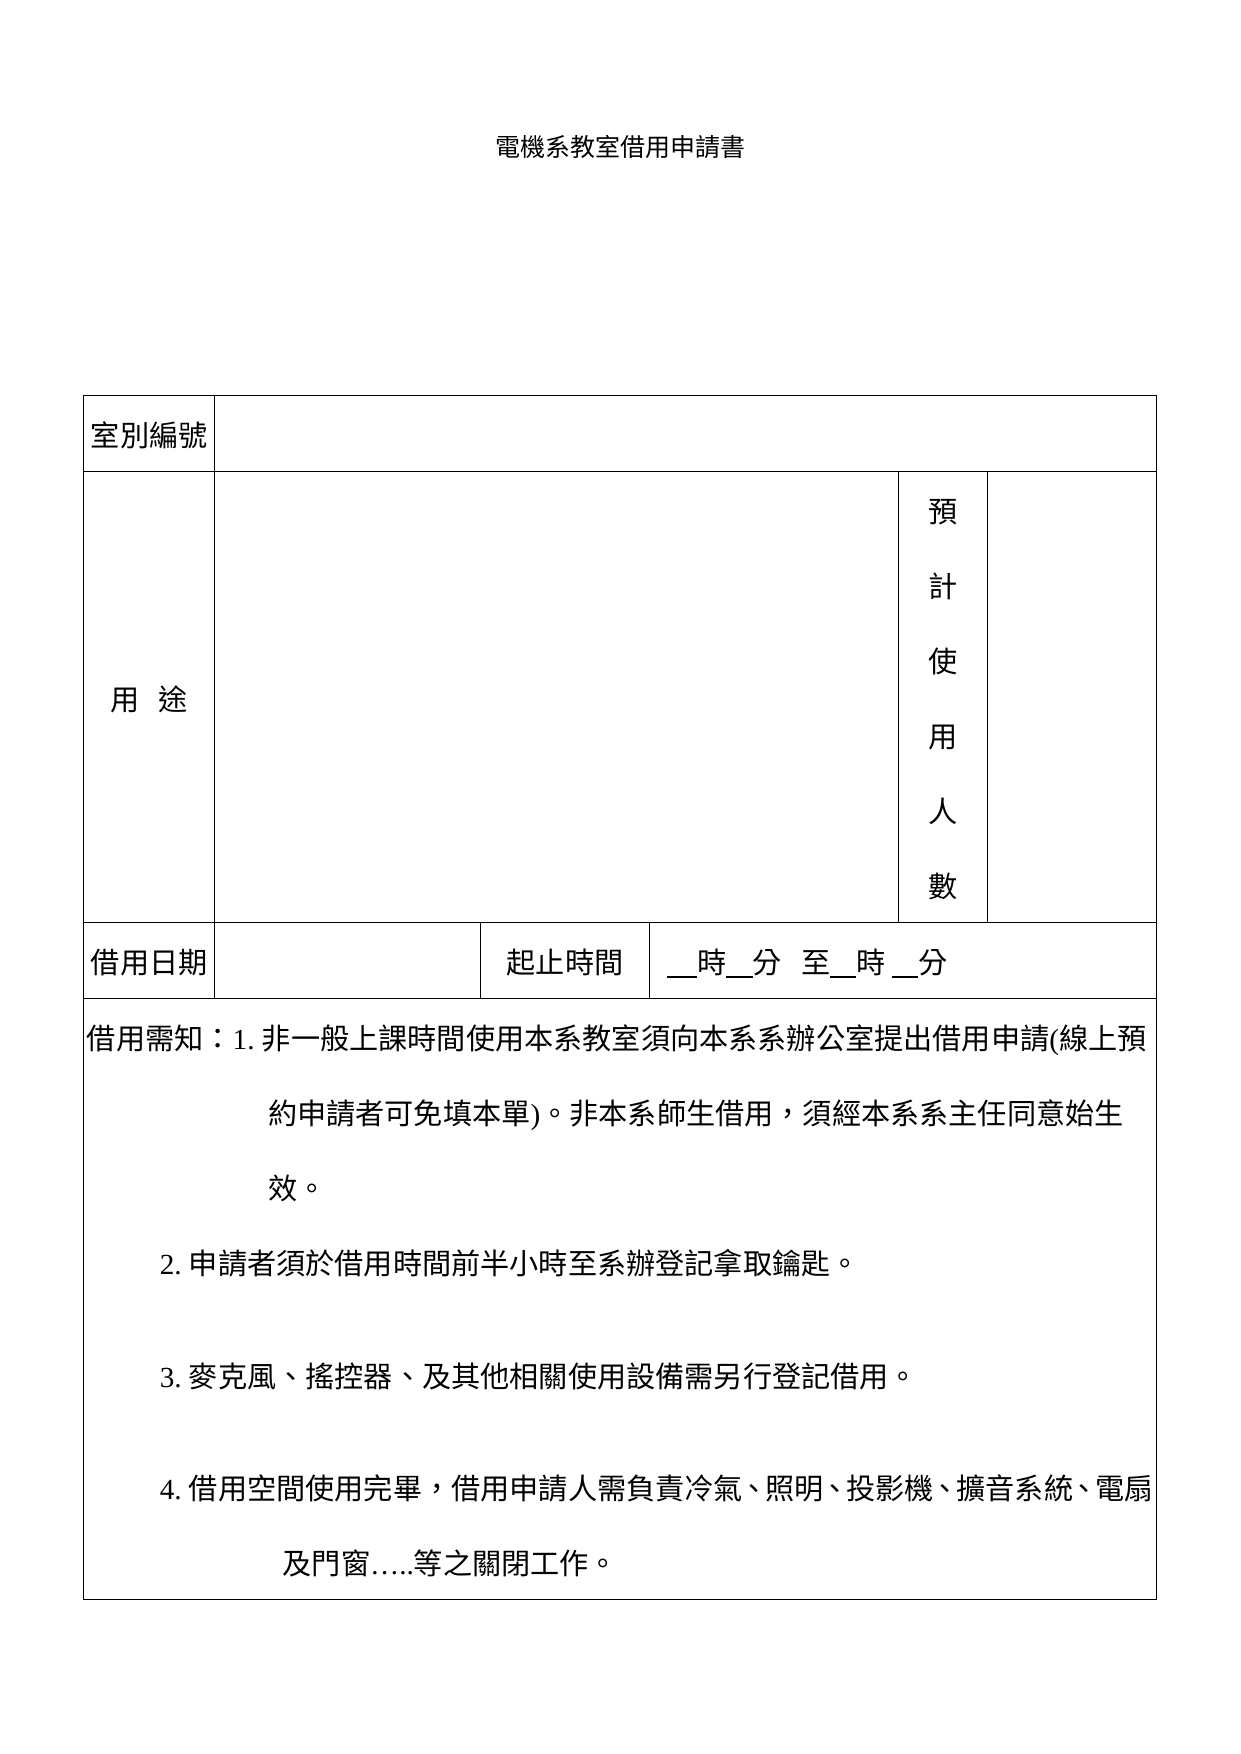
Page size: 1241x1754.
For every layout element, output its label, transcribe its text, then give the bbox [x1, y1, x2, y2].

table_cell 時 分 至 時 分 [650, 923, 1156, 998]
table_cell [215, 923, 480, 998]
table_cell 借用日期 [84, 923, 214, 998]
table_cell 預 計 使 用 人 數 [899, 472, 987, 922]
table_cell [988, 472, 1156, 922]
table_cell 起止時間 [481, 923, 649, 998]
table_cell 用 途 [84, 472, 214, 922]
text 電機系教室借用申請書 [89, 127, 1152, 164]
table_cell 借用需知：1. 非一般上課時間使用本系教室須向本系系辦公室提出借用申請(線上預約申請者可免填本單)。非本系師生借用，須經本系系主任同意始生效。 2. 申請者須於借用時間前半小時至系辦登記拿取鑰匙。 3. 麥克風、搖控器、及其他相關使用設備需另行登記借用。 4. 借用空間使用完畢，借用申請人需負責冷氣、照明、投影機、擴音系統、電扇及門窗…..等之關閉工作。 [84, 999, 1156, 1599]
table_header 室別編號 [84, 396, 214, 471]
table_header [215, 396, 1156, 471]
table_cell [215, 472, 898, 922]
